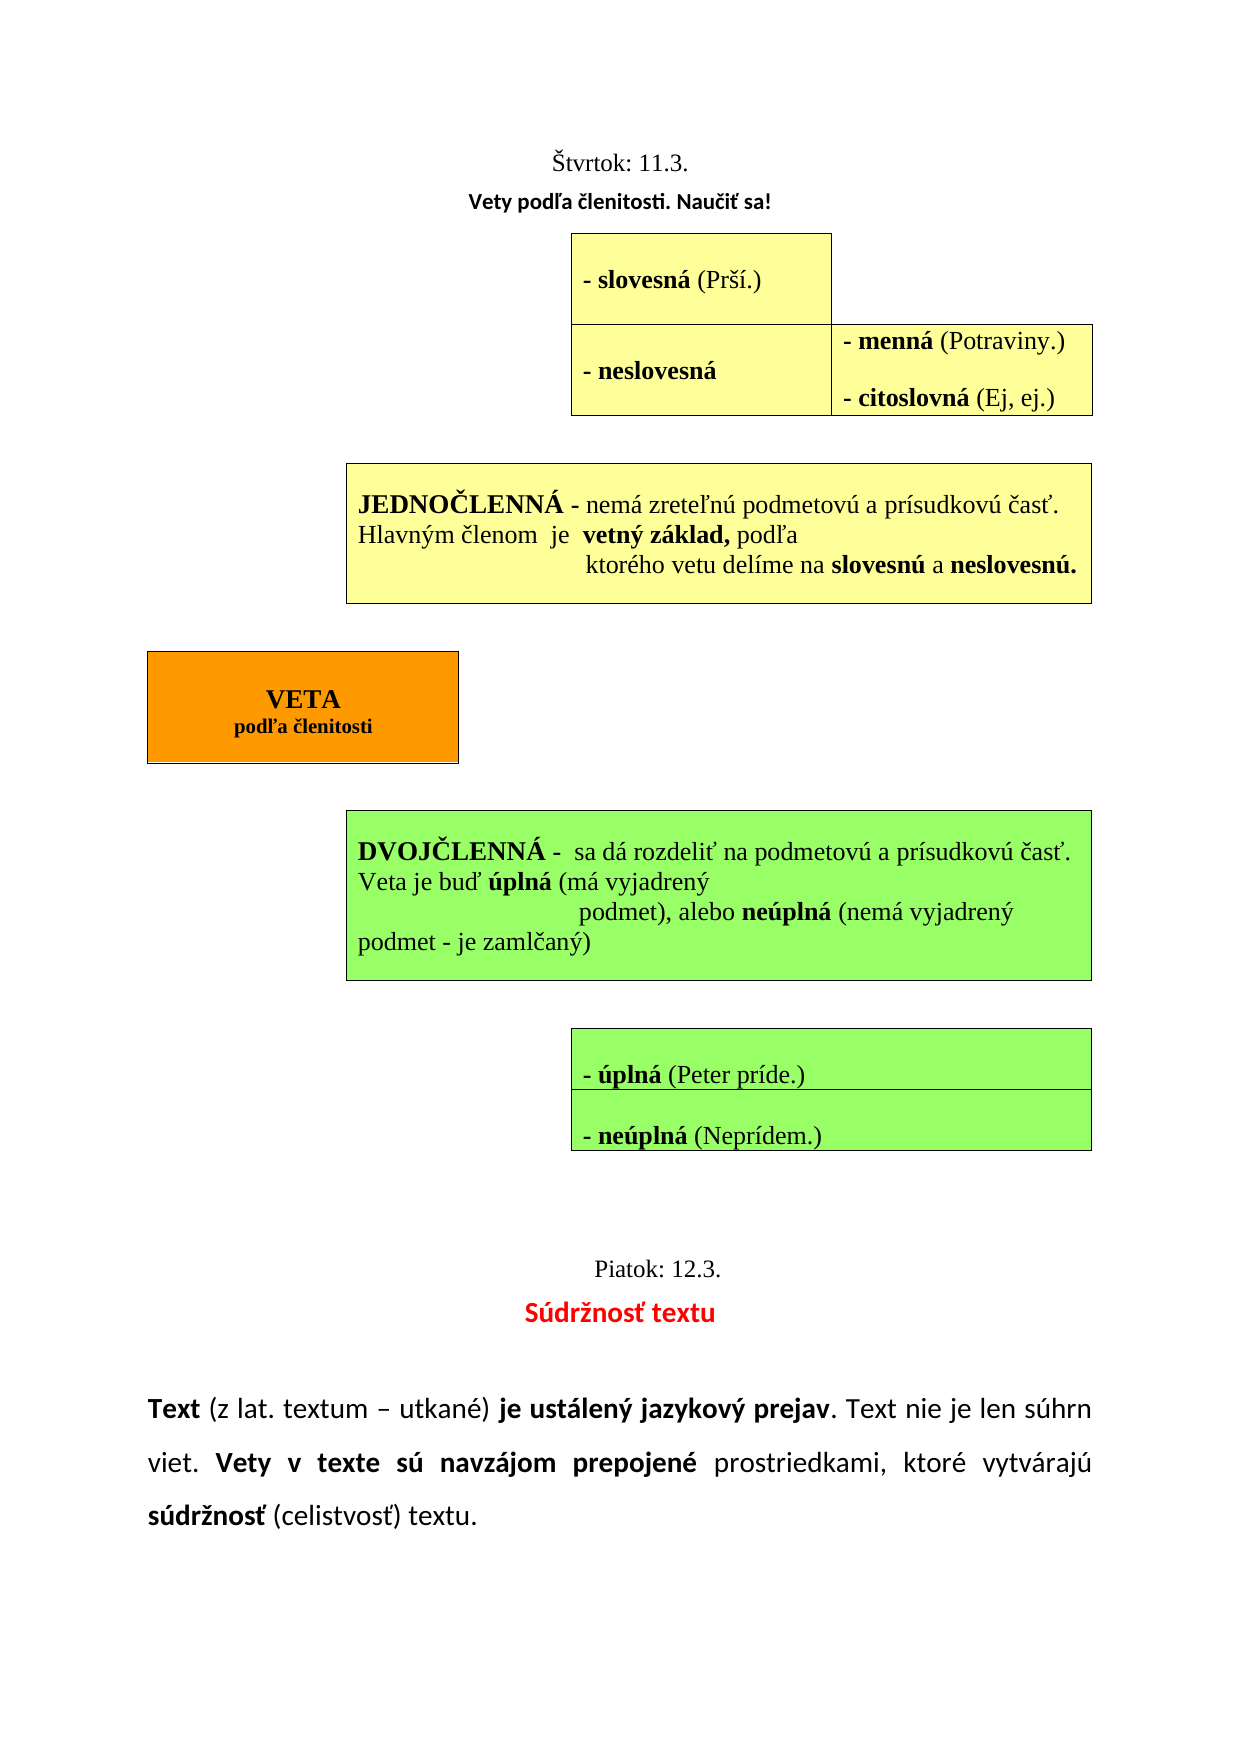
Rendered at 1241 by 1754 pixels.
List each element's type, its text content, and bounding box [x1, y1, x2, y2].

table_header - slovesná (Prší.) [572, 234, 831, 324]
table_cell - neúplná (Neprídem.) [572, 1090, 1091, 1150]
table_header JEDNOČLENNÁ - nemá zreteľnú podmetovú a prísudkovú časť. Hlavným členom je vetný základ, podľa ktorého vetu delíme na slovesnú a neslovesnú. [347, 464, 1091, 603]
table_header DVOJČLENNÁ - sa dá rozdeliť na podmetovú a prísudkovú časť. Veta je buď úplná (má vyjadrený podmet), alebo neúplná (nemá vyjadrený podmet - je zamlčaný) [347, 811, 1091, 980]
table_cell - neslovesná [572, 325, 831, 415]
table_header VETA podľa členitosti [148, 652, 458, 762]
text Súdržnosť textu [148, 1294, 1093, 1359]
table_header [832, 233, 1092, 324]
table_header - úplná (Peter príde.) [572, 1029, 1091, 1089]
text Piatok: 12.3. [223, 1254, 1093, 1283]
text Vety podľa členitosti. Naučiť sa! [148, 187, 1093, 215]
table_cell - menná (Potraviny.) - citoslovná (Ej, ej.) [832, 325, 1092, 415]
text Štvrtok: 11.3. [148, 148, 1093, 176]
text Text (z lat. textum – utkané) je ustálený jazykový prejav. Text nie je len súhrn viet. Vety v texte sú navzájom prepojené prostriedkami, ktoré vytvárajú súdržnosť (celistvosť) textu. [148, 1391, 1093, 1533]
